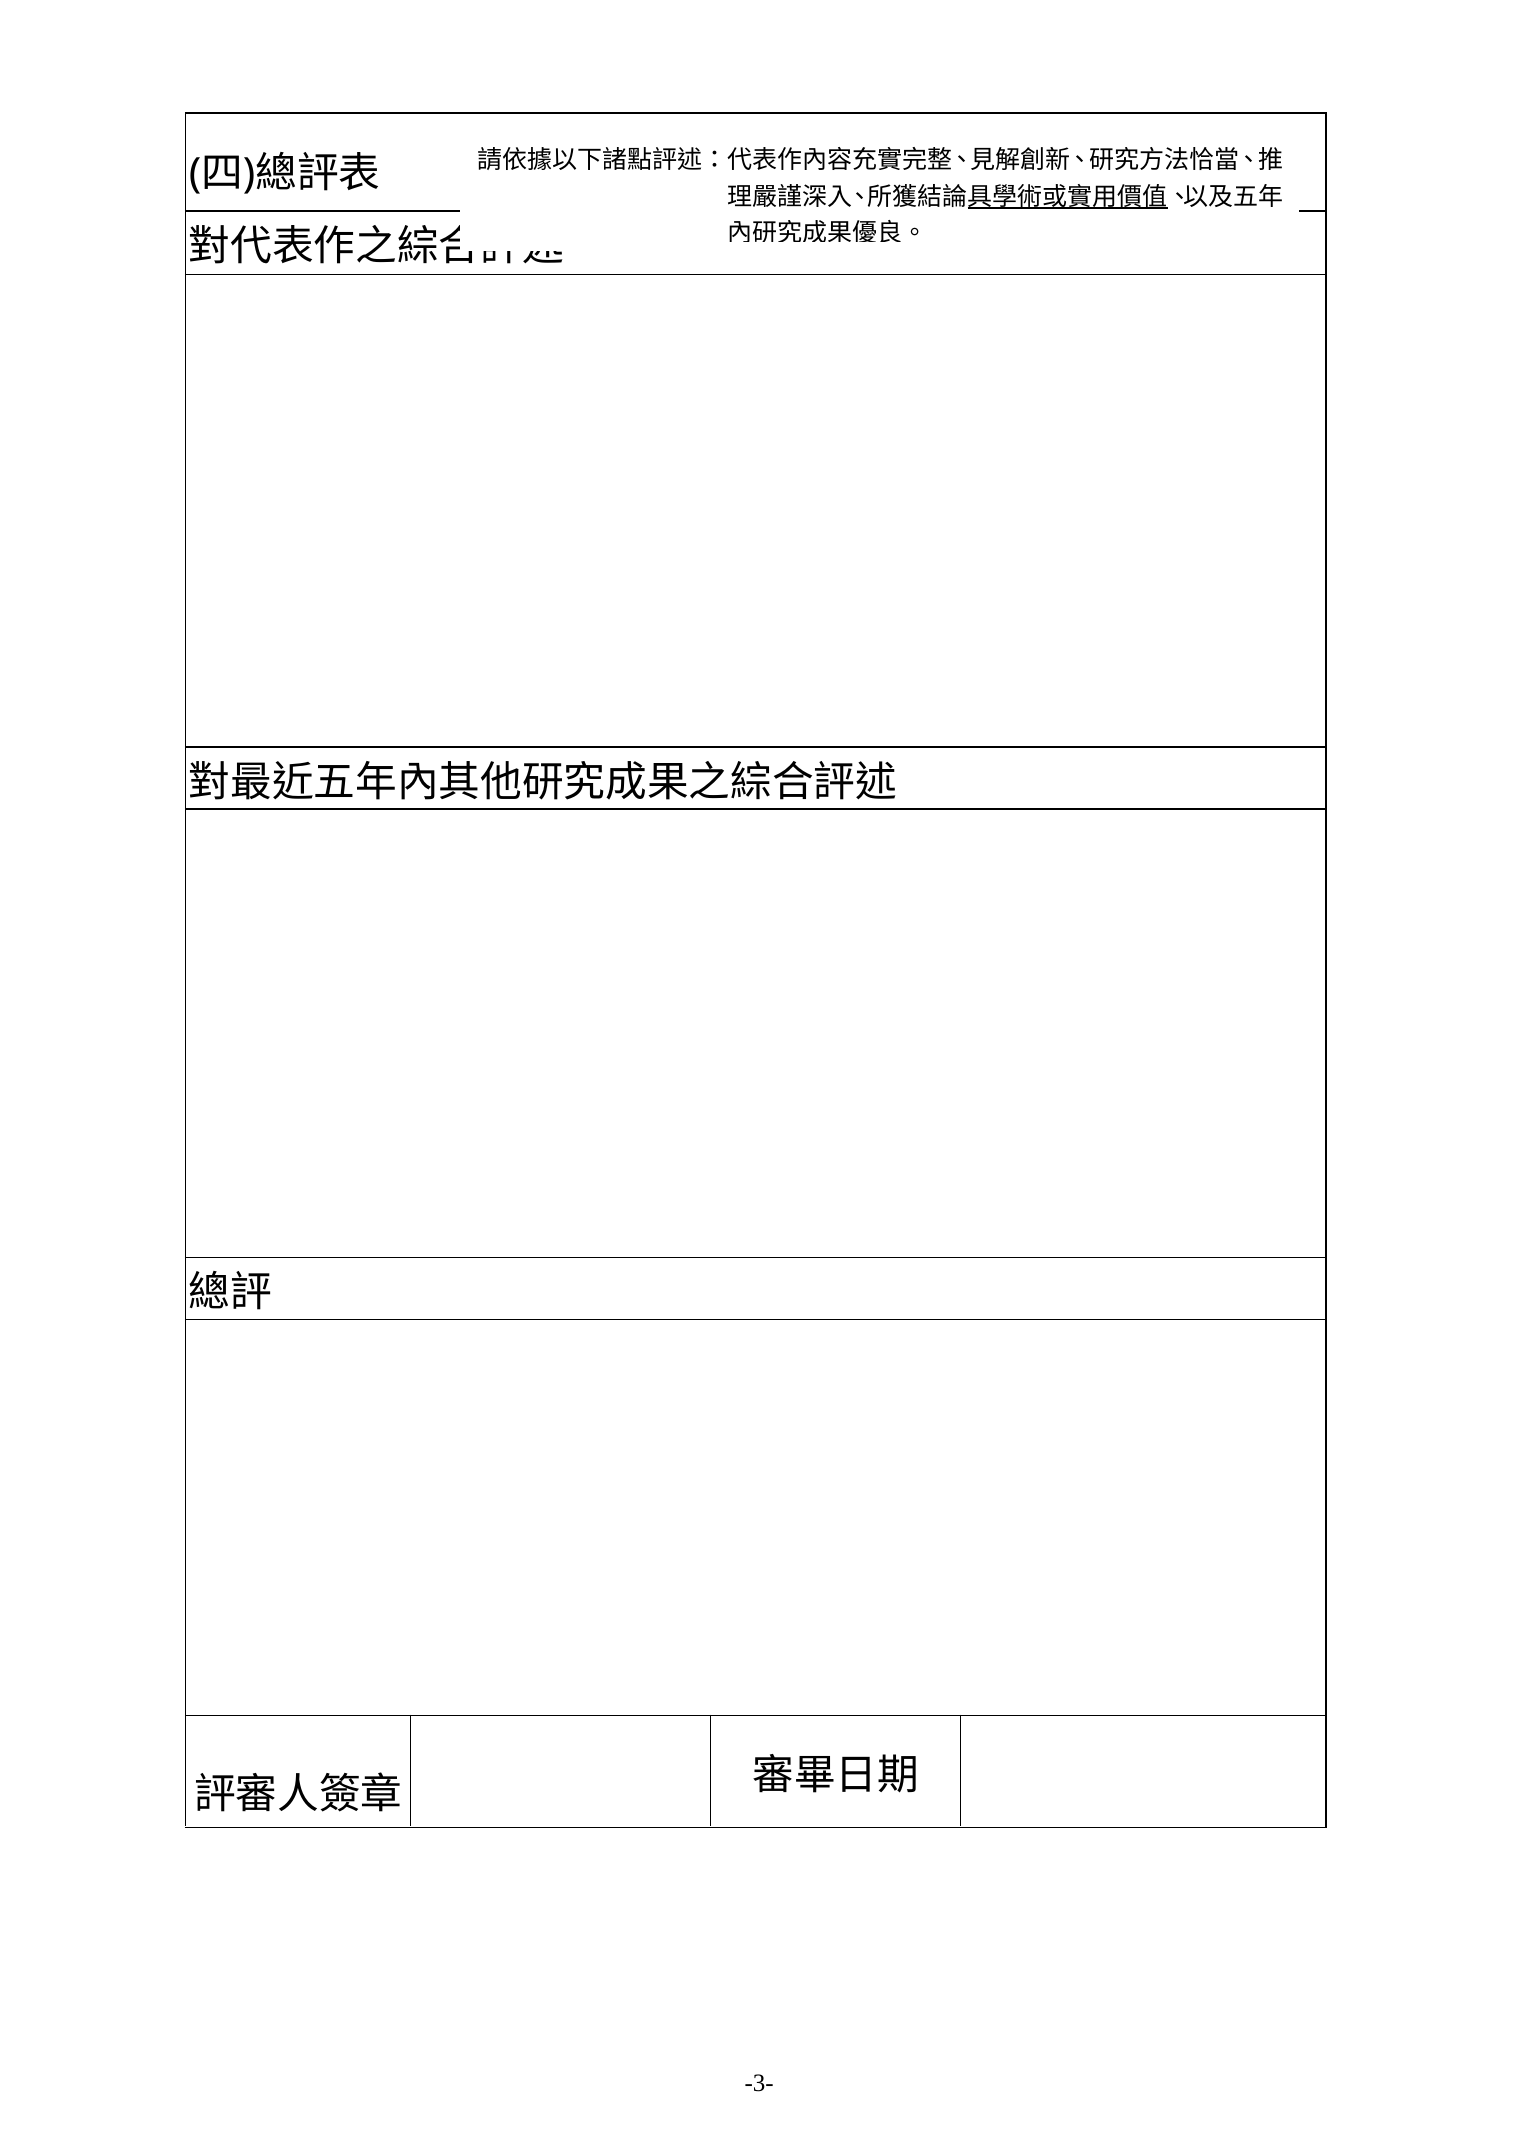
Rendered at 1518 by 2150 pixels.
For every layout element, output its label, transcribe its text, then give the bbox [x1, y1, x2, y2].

table_cell [411, 1716, 710, 1826]
table_cell [961, 1716, 1325, 1826]
table_cell 總評 [186, 1258, 1325, 1319]
table_cell 評審人簽章 [186, 1716, 410, 1826]
table_cell 審畢日期 [711, 1716, 960, 1826]
table_cell (四)總評表 [186, 114, 1325, 210]
table_cell [186, 810, 1325, 1257]
table_cell [186, 275, 1325, 746]
table_cell 對最近五年內其他研究成果之綜合評述 [186, 748, 1325, 808]
table_cell (四)總評表 [462, 132, 1298, 250]
table_cell [186, 1320, 1325, 1714]
table_cell 對代表作之綜合評述 [186, 212, 1325, 274]
